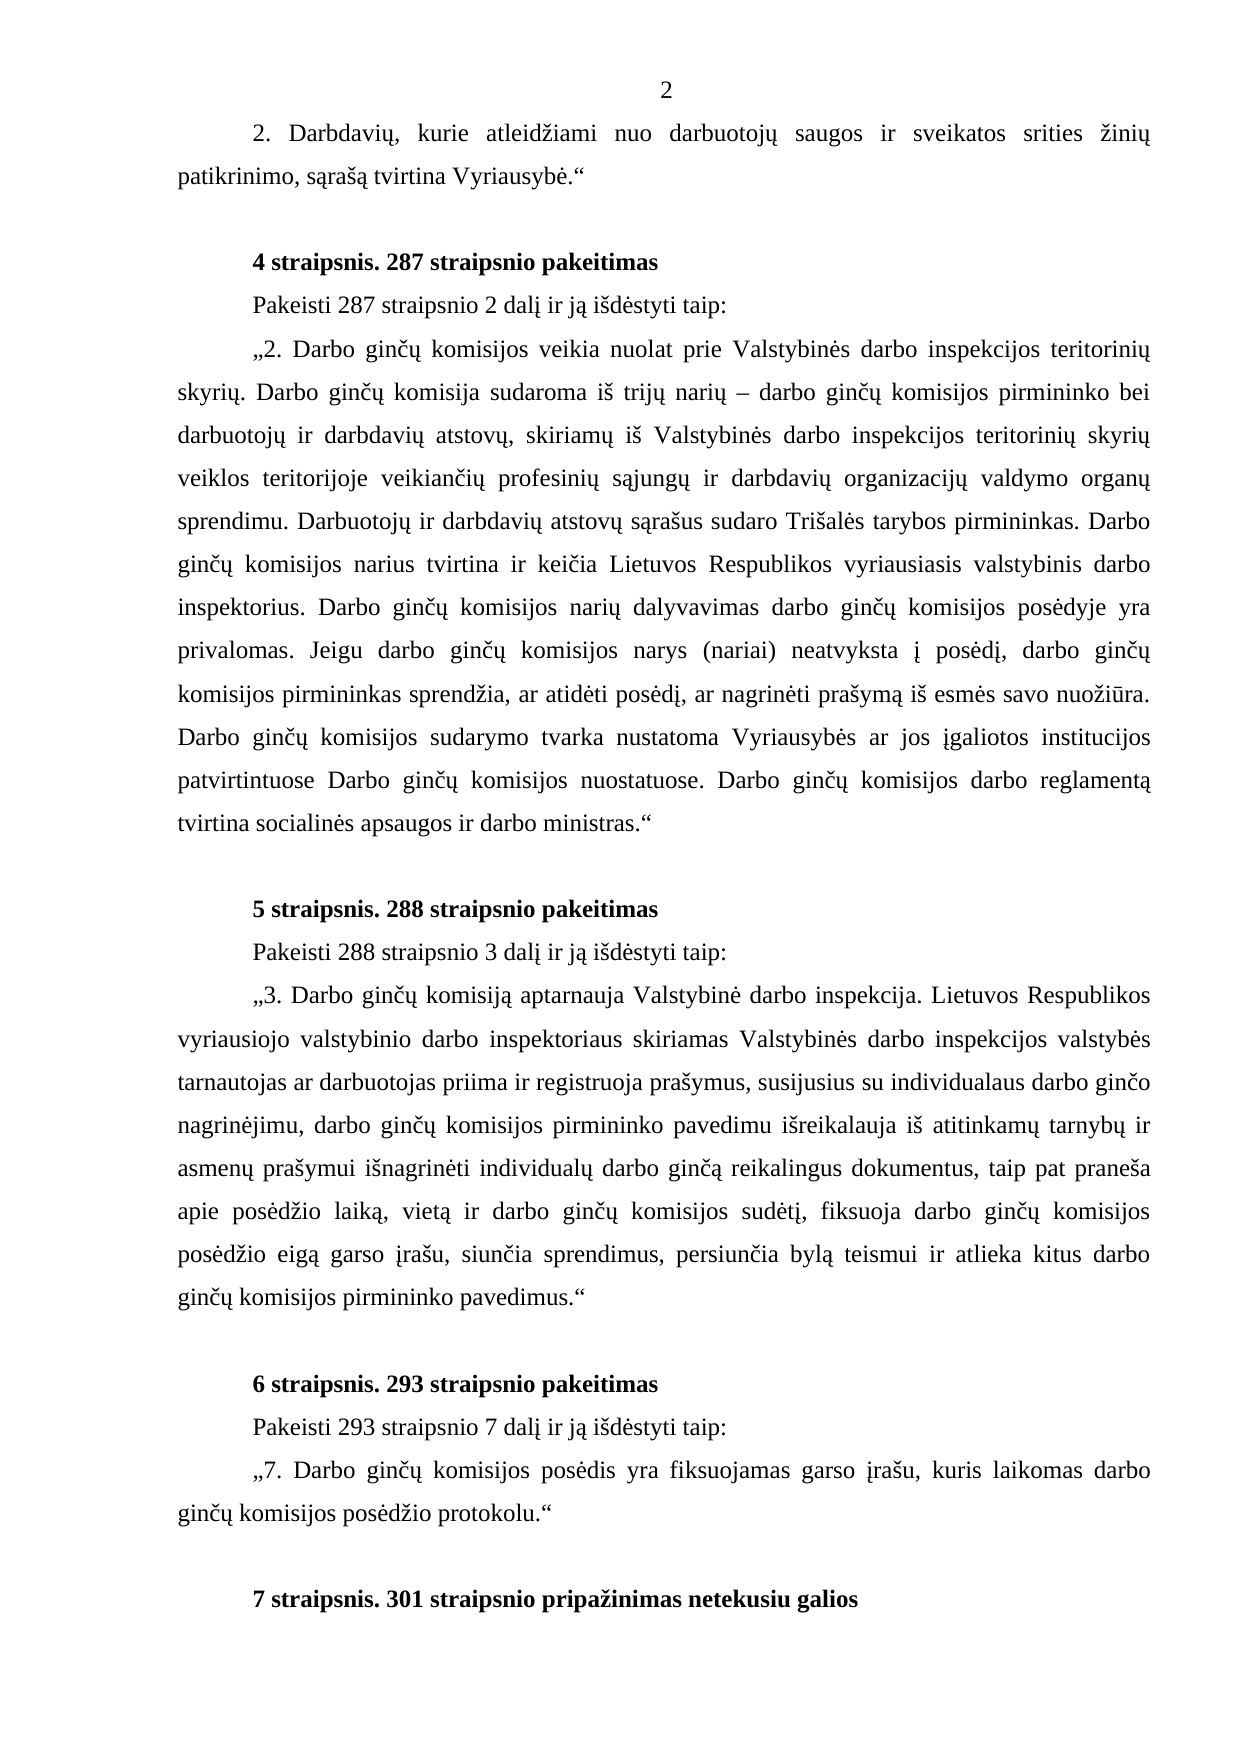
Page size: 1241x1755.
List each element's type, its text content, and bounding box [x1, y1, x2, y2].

text 6 straipsnis. 293 straipsnio pakeitimas [177, 1369, 1152, 1397]
text „7. Darbo ginčų komisijos posėdis yra fiksuojamas garso įrašu, kuris laikomas darbo ginčų komisijos posėdžio protokolu.“ [177, 1455, 1152, 1527]
text Pakeisti 288 straipsnio 3 dalį ir ją išdėstyti taip: [177, 937, 1152, 966]
text „3. Darbo ginčų komisiją aptarnauja Valstybinė darbo inspekcija. Lietuvos Respublikos vyriausiojo valstybinio darbo inspektoriaus skiriamas Valstybinės darbo inspekcijos valstybės tarnautojas ar darbuotojas priima ir registruoja prašymus, susijusius su individualaus darbo ginčo nagrinėjimu, darbo ginčų komisijos pirmininko pavedimu išreikalauja iš atitinkamų tarnybų ir asmenų prašymui išnagrinėti individualų darbo ginčą reikalingus dokumentus, taip pat praneša apie posėdžio laiką, vietą ir darbo ginčų komisijos sudėtį, fiksuoja darbo ginčų komisijos posėdžio eigą garso įrašu, siunčia sprendimus, persiunčia bylą teismui ir atlieka kitus darbo ginčų komisijos pirmininko pavedimus.“ [177, 981, 1152, 1311]
text Pakeisti 287 straipsnio 2 dalį ir ją išdėstyti taip: [177, 291, 1152, 319]
text Pakeisti 293 straipsnio 7 dalį ir ją išdėstyti taip: [177, 1412, 1152, 1441]
text 7 straipsnis. 301 straipsnio pripažinimas netekusiu galios [177, 1584, 1152, 1613]
text 4 straipsnis. 287 straipsnio pakeitimas [177, 247, 1152, 276]
text „2. Darbo ginčų komisijos veikia nuolat prie Valstybinės darbo inspekcijos teritorinių skyrių. Darbo ginčų komisija sudaroma iš trijų narių – darbo ginčų komisijos pirmininko bei darbuotojų ir darbdavių atstovų, skiriamų iš Valstybinės darbo inspekcijos teritorinių skyrių veiklos teritorijoje veikiančių profesinių sąjungų ir darbdavių organizacijų valdymo organų sprendimu. Darbuotojų ir darbdavių atstovų sąrašus sudaro Trišalės tarybos pirmininkas. Darbo ginčų komisijos narius tvirtina ir keičia Lietuvos Respublikos vyriausiasis valstybinis darbo inspektorius. Darbo ginčų komisijos narių dalyvavimas darbo ginčų komisijos posėdyje yra privalomas. Jeigu darbo ginčų komisijos narys (nariai) neatvyksta į posėdį, darbo ginčų komisijos pirmininkas sprendžia, ar atidėti posėdį, ar nagrinėti prašymą iš esmės savo nuožiūra. Darbo ginčų komisijos sudarymo tvarka nustatoma Vyriausybės ar jos įgaliotos institucijos patvirtintuose Darbo ginčų komisijos nuostatuose. Darbo ginčų komisijos darbo reglamentą tvirtina socialinės apsaugos ir darbo ministras.“ [177, 334, 1152, 837]
text 5 straipsnis. 288 straipsnio pakeitimas [177, 894, 1152, 923]
text 2. Darbdavių, kurie atleidžiami nuo darbuotojų saugos ir sveikatos srities žinių patikrinimo, sąrašą tvirtina Vyriausybė.“ [177, 118, 1152, 190]
